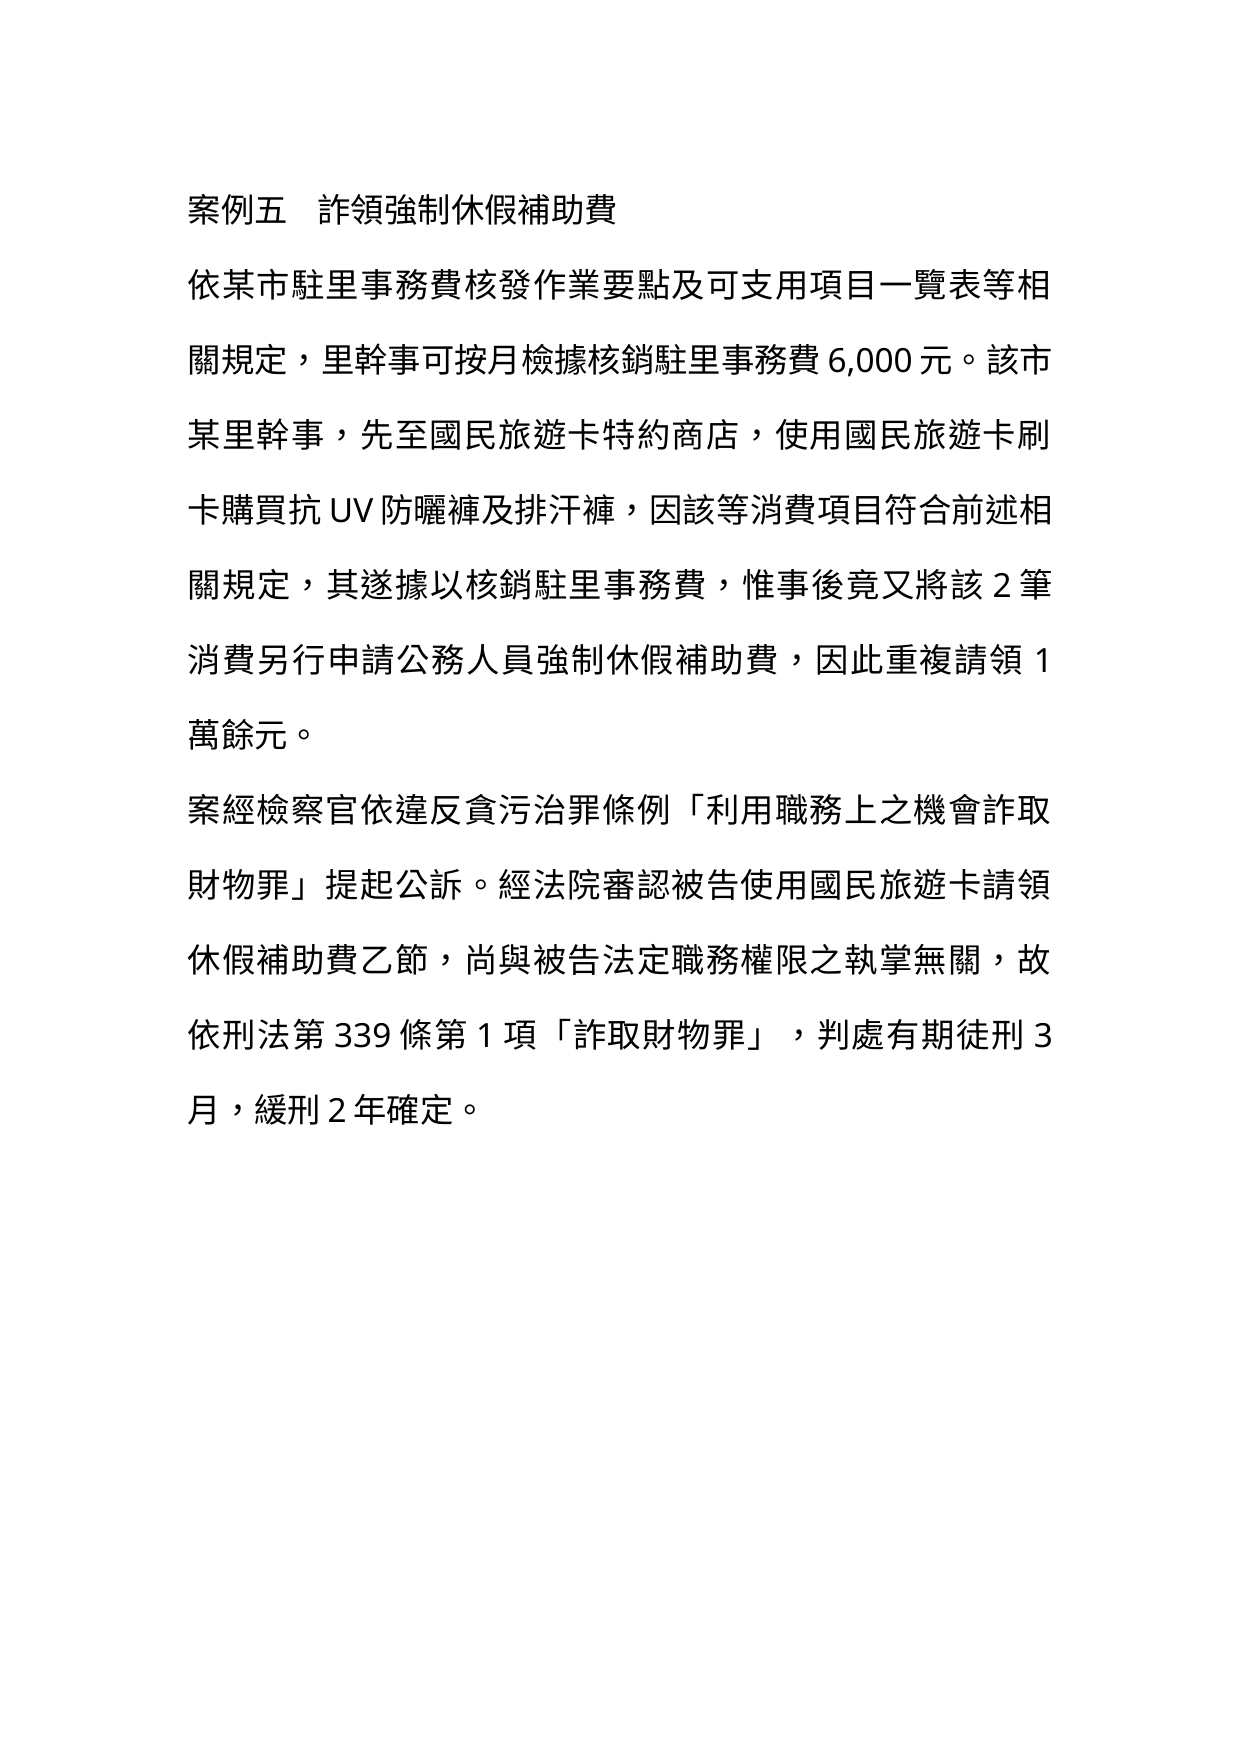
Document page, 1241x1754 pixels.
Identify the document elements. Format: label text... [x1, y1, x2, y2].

text 依某市駐里事務費核發作業要點及可支用項目一覽表等相關規定，里幹事可按月檢據核銷駐里事務費6,000元。該市某里幹事，先至國民旅遊卡特約商店，使用國民旅遊卡刷卡購買抗UV防曬褲及排汗褲，因該等消費項目符合前述相關規定，其遂據以核銷駐里事務費，惟事後竟又將該2筆消費另行申請公務人員強制休假補助費，因此重複請領1萬餘元。 [187, 239, 1053, 764]
text 案經檢察官依違反貪污治罪條例「利用職務上之機會詐取財物罪」提起公訴。經法院審認被告使用國民旅遊卡請領休假補助費乙節，尚與被告法定職務權限之執掌無關，故依刑法第339條第1項「詐取財物罪」，判處有期徒刑3月，緩刑2年確定。 [187, 764, 1053, 1139]
text 案例五 詐領強制休假補助費 [187, 164, 1053, 239]
